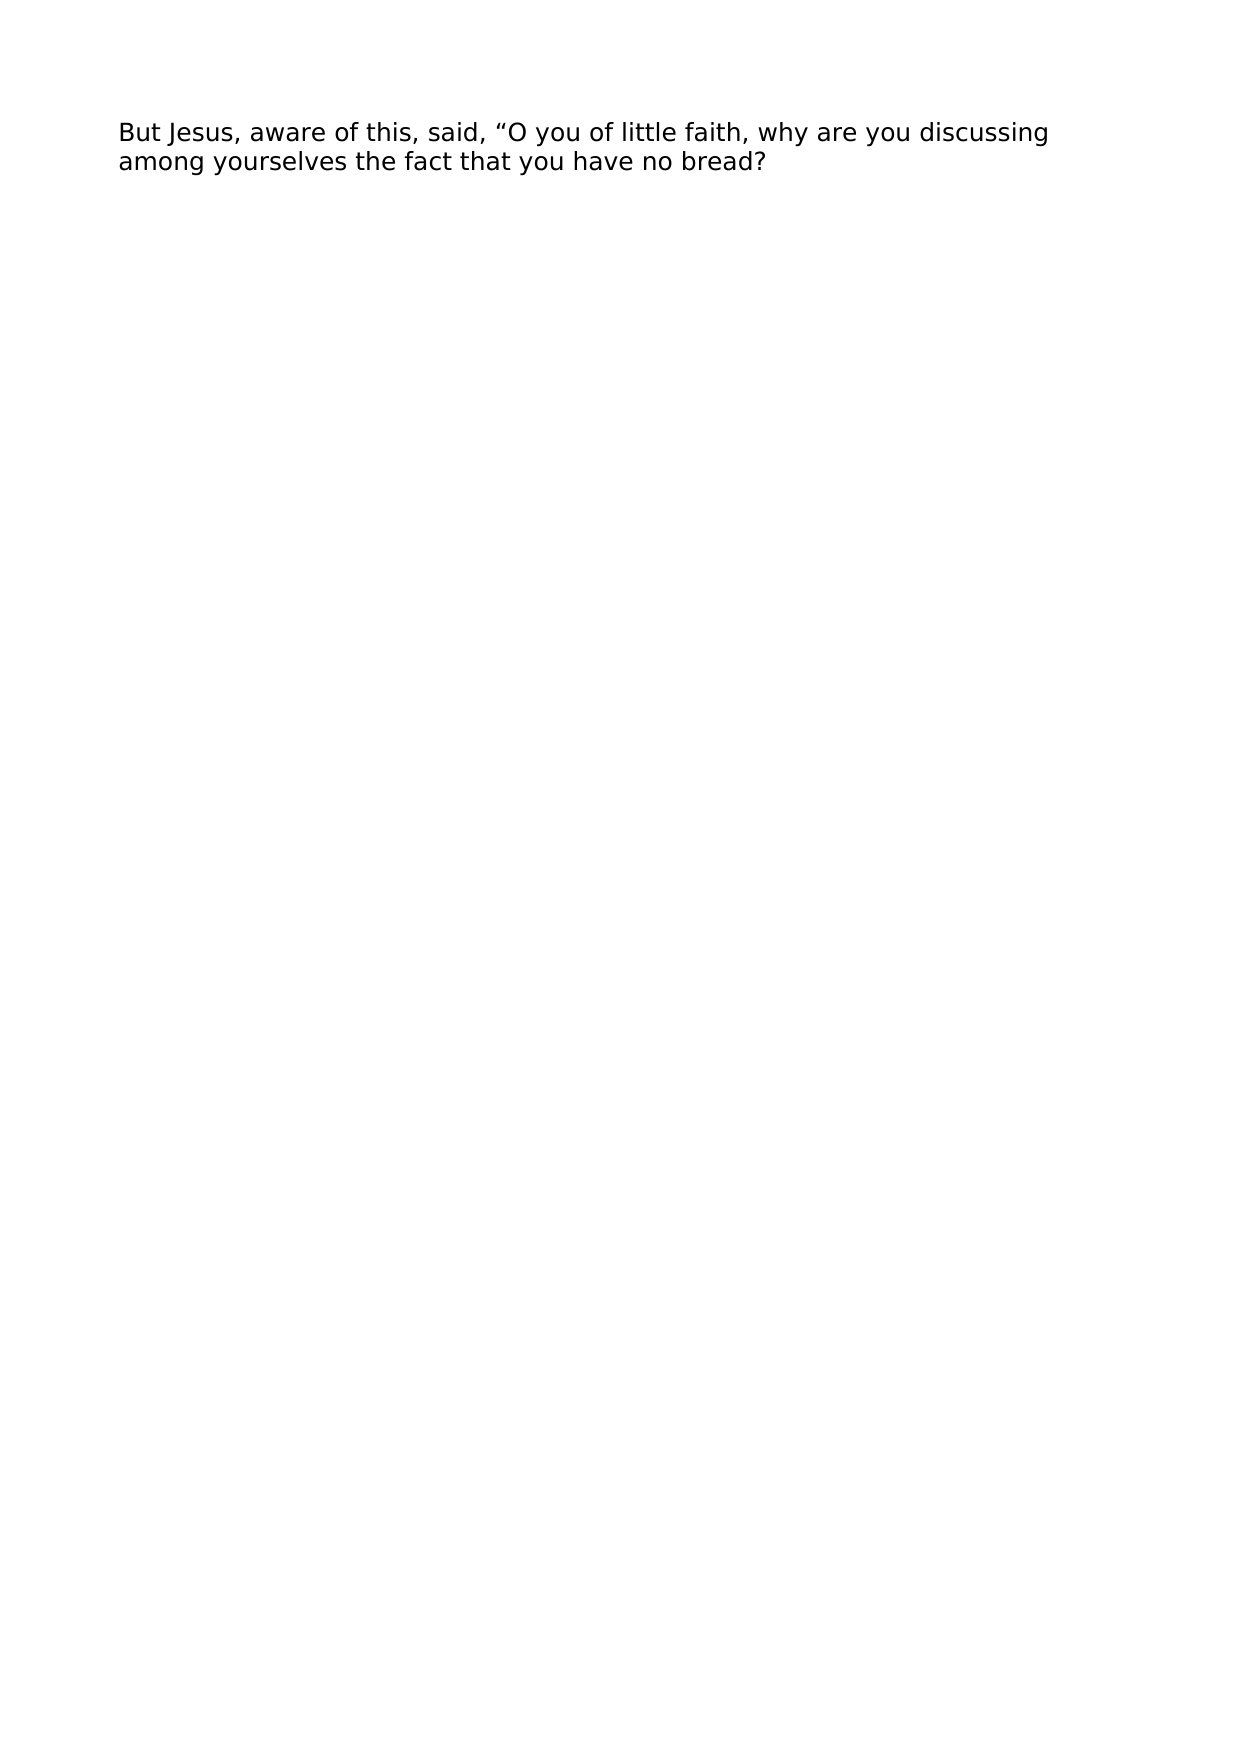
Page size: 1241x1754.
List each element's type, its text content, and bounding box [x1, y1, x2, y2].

text But Jesus, aware of this, said, “O you of little faith, why are you discussing among yourselves the fact that you have no bread? [118, 118, 1122, 176]
